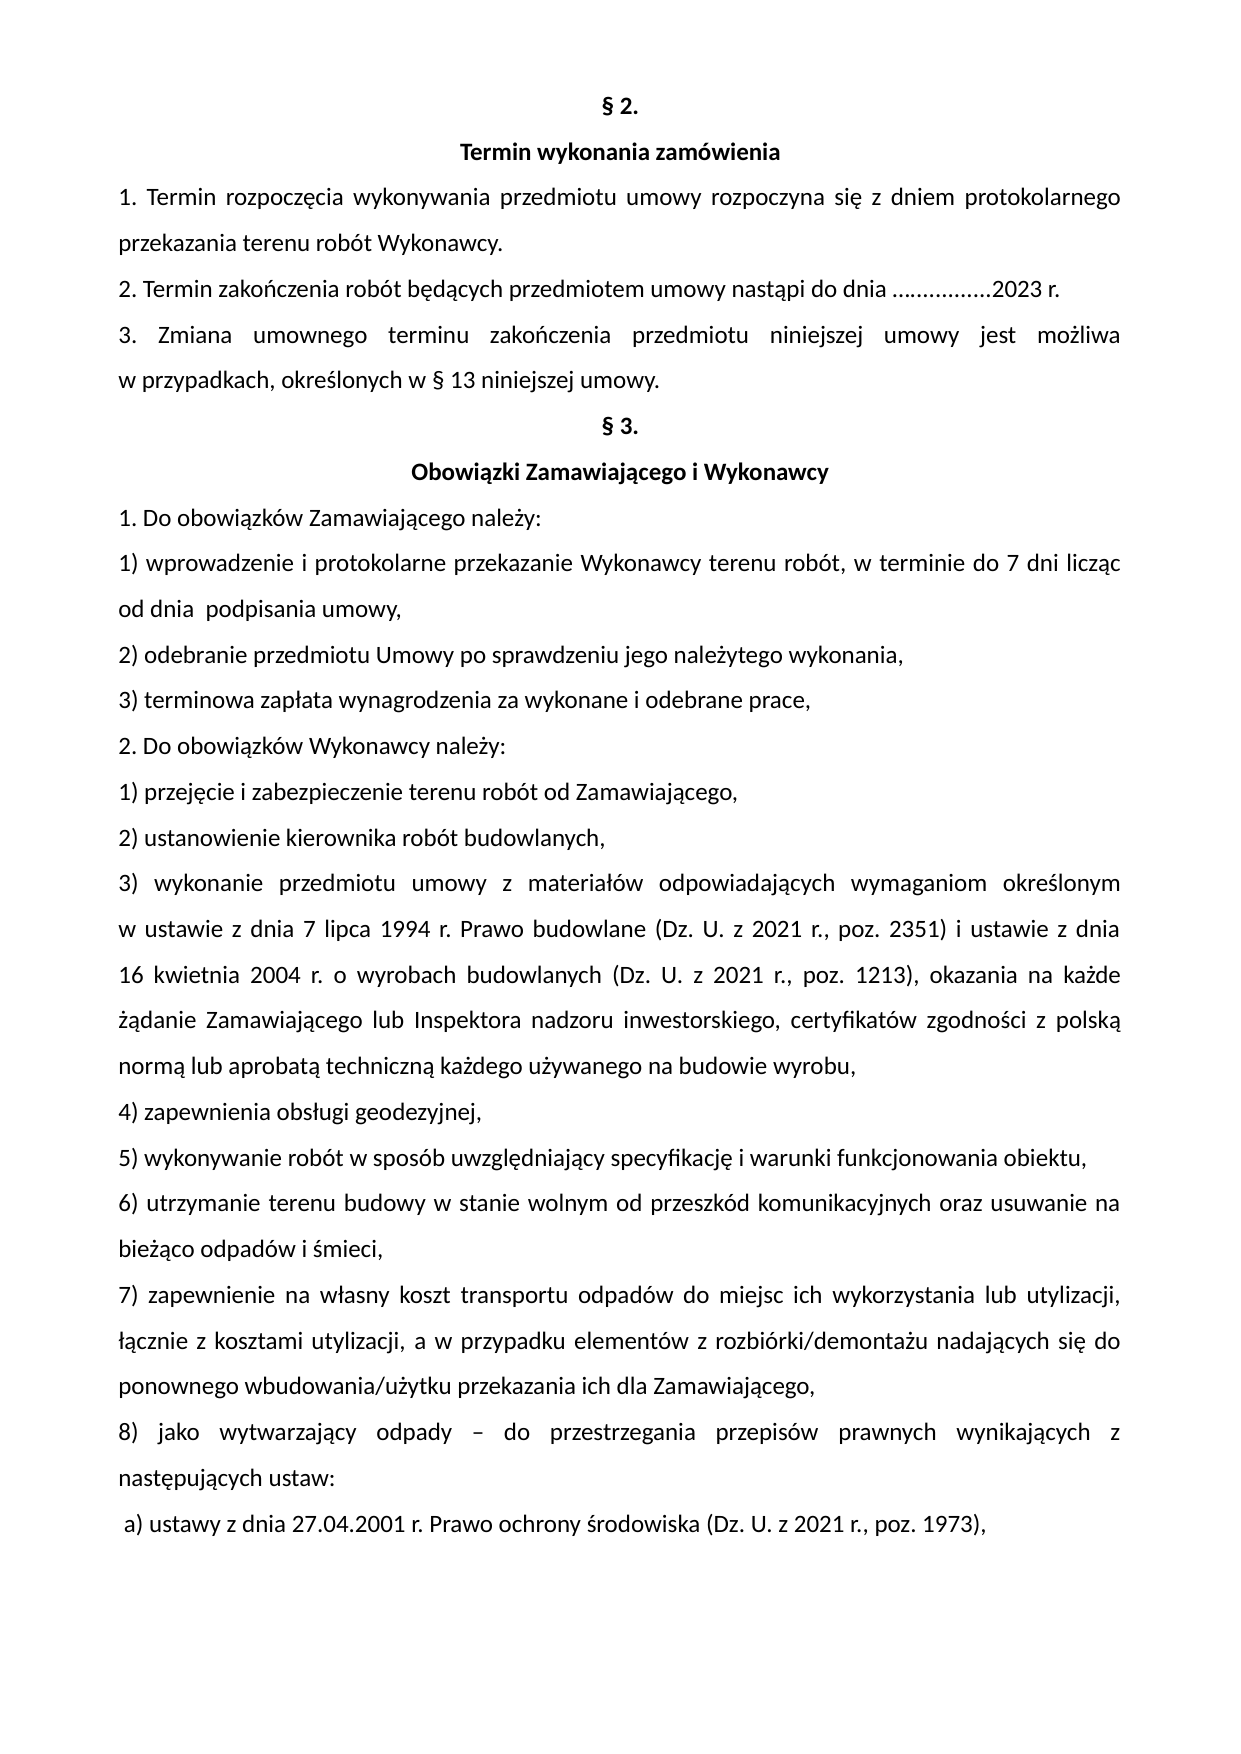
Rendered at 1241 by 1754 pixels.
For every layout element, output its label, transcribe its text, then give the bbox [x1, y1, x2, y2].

text 1. Do obowiązków Zamawiającego należy: [118, 502, 1122, 532]
text 2) odebranie przedmiotu Umowy po sprawdzeniu jego należytego wykonania, [118, 639, 1122, 669]
text 1) wprowadzenie i protokolarne przekazanie Wykonawcy terenu robót, w terminie do 7 dni licząc od dnia podpisania umowy, [118, 547, 1122, 624]
text 6) utrzymanie terenu budowy w stanie wolnym od przeszkód komunikacyjnych oraz usuwanie na bieżąco odpadów i śmieci, [118, 1188, 1122, 1264]
text § 3. [118, 410, 1122, 441]
text 1) przejęcie i zabezpieczenie terenu robót od Zamawiającego, [118, 776, 1122, 807]
text a) ustawy z dnia 27.04.2001 r. Prawo ochrony środowiska (Dz. U. z 2021 r., poz. 1973), [118, 1508, 1122, 1538]
text Termin wykonania zamówienia [118, 136, 1122, 166]
text § 2. [118, 90, 1122, 121]
text 2) ustanowienie kierownika robót budowlanych, [118, 822, 1122, 852]
text 4) zapewnienia obsługi geodezyjnej, [118, 1096, 1122, 1127]
text 8) jako wytwarzający odpady – do przestrzegania przepisów prawnych wynikających z następujących ustaw: [118, 1416, 1122, 1492]
text 5) wykonywanie robót w sposób uwzględniający specyfikację i warunki funkcjonowania obiektu, [118, 1142, 1122, 1172]
text 7) zapewnienie na własny koszt transportu odpadów do miejsc ich wykorzystania lub utylizacji, łącznie z kosztami utylizacji, a w przypadku elementów z rozbiórki/demontażu nadających się do ponownego wbudowania/użytku przekazania ich dla Zamawiającego, [118, 1279, 1122, 1401]
text 2. Do obowiązków Wykonawcy należy: [118, 730, 1122, 761]
text Obowiązki Zamawiającego i Wykonawcy [118, 456, 1122, 486]
text 2. Termin zakończenia robót będących przedmiotem umowy nastąpi do dnia ….............2023 r. [118, 273, 1122, 303]
text 3) terminowa zapłata wynagrodzenia za wykonane i odebrane prace, [118, 684, 1122, 715]
text 3) wykonanie przedmiotu umowy z materiałów odpowiadających wymaganiom określonym w ustawie z dnia 7 lipca 1994 r. Prawo budowlane (Dz. U. z 2021 r., poz. 2351) i ustawie z dnia 16 kwietnia 2004 r. o wyrobach budowlanych (Dz. U. z 2021 r., poz. 1213), okazania na każde żądanie Zamawiającego lub Inspektora nadzoru inwestorskiego, certyfikatów zgodności z polską normą lub aprobatą techniczną każdego używanego na budowie wyrobu, [118, 867, 1122, 1081]
text 3. Zmiana umownego terminu zakończenia przedmiotu niniejszej umowy jest możliwa w przypadkach, określonych w § 13 niniejszej umowy. [118, 319, 1122, 395]
text 1. Termin rozpoczęcia wykonywania przedmiotu umowy rozpoczyna się z dniem protokolarnego przekazania terenu robót Wykonawcy. [118, 182, 1122, 258]
